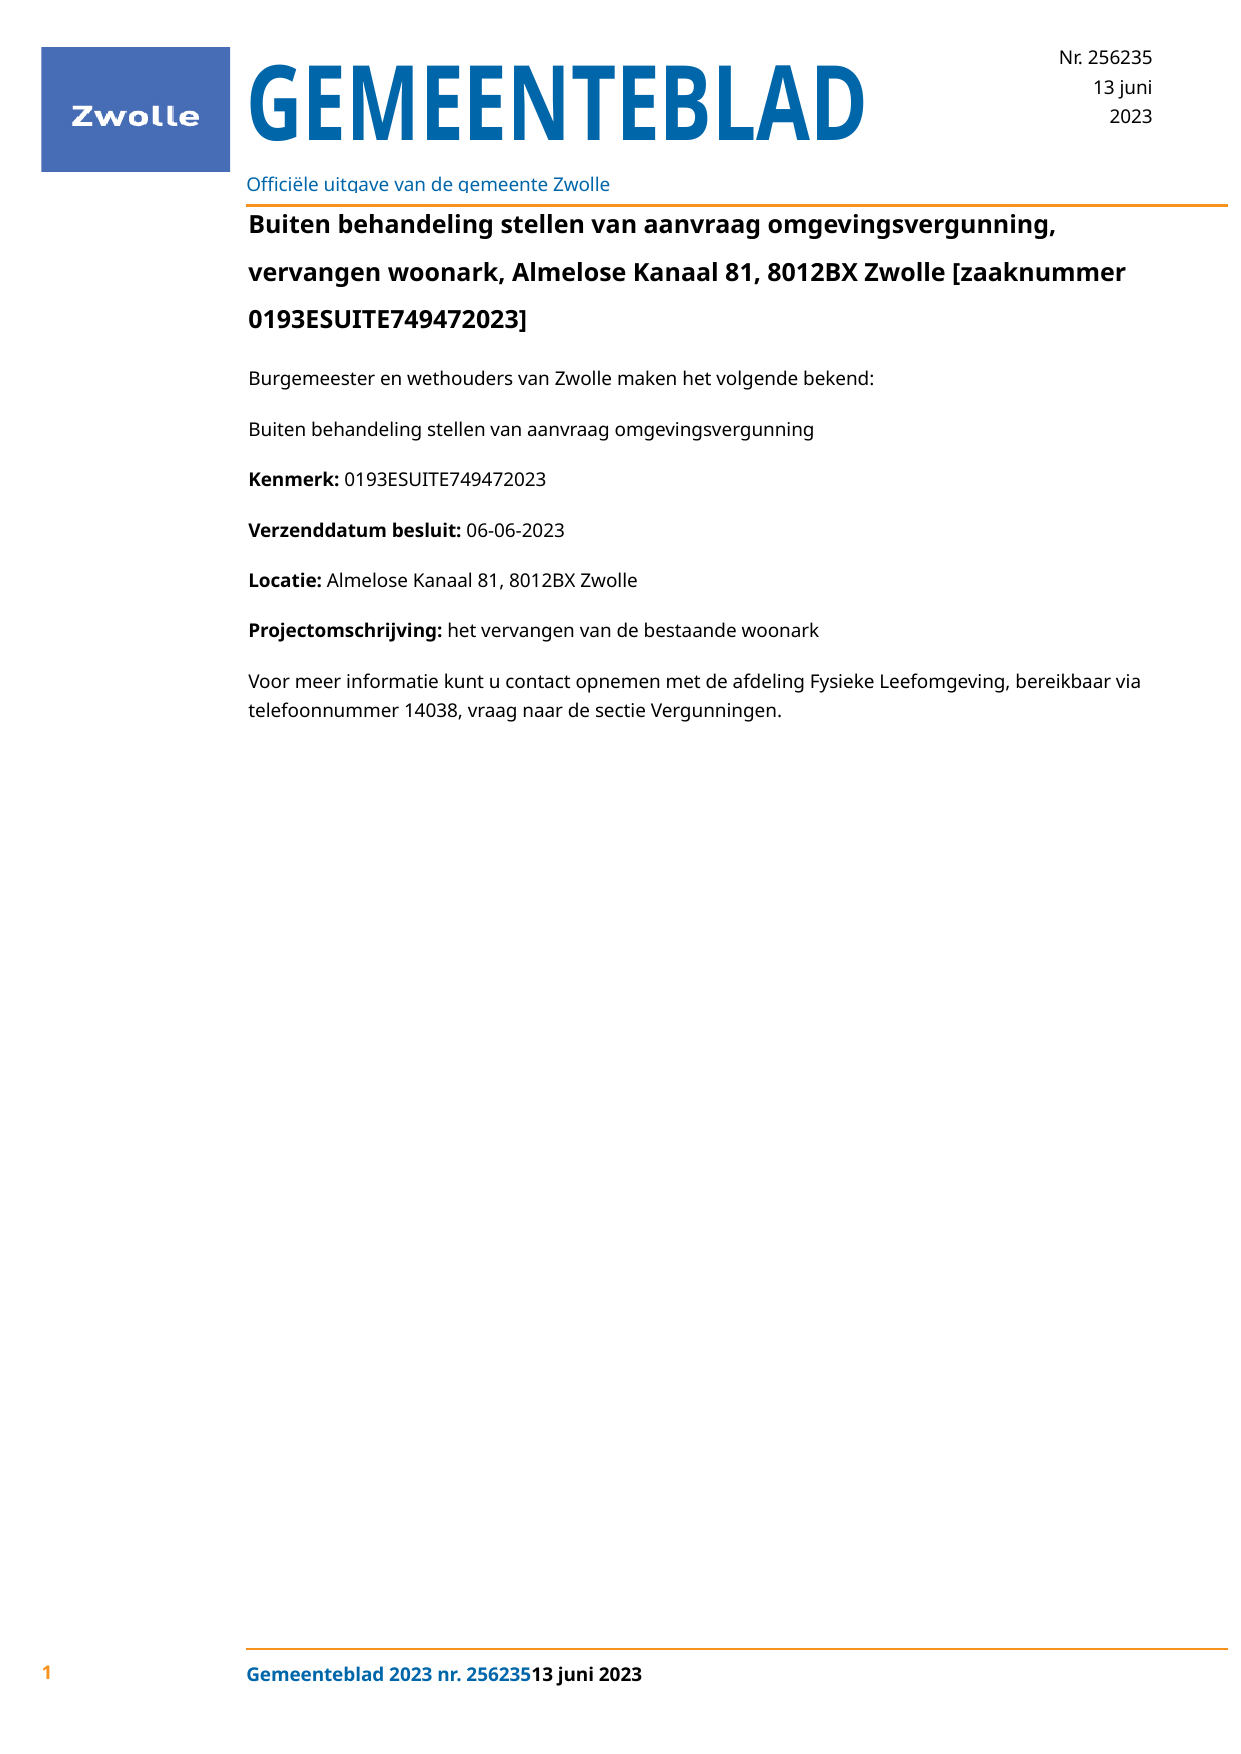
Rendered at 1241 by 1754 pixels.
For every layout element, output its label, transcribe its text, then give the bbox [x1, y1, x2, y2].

text Verzenddatum besluit: 06-06-2023 [248, 517, 1152, 542]
text Voor meer informatie kunt u contact opnemen met de afdeling Fysieke Leefomgeving, bereikbaar via telefoonnummer 14038, vraag naar de sectie Vergunningen. [248, 668, 1152, 723]
text Buiten behandeling stellen van aanvraag omgevingsvergunning [248, 416, 1152, 442]
picture [41, 47, 231, 172]
text Locatie: Almelose Kanaal 81, 8012BX Zwolle [248, 567, 1152, 593]
text Buiten behandeling stellen van aanvraag omgevingsvergunning, vervangen woonark, Almelose Kanaal 81, 8012BX Zwolle [zaaknummer 0193ESUITE749472023] [248, 207, 1152, 336]
text Burgemeester en wethouders van Zwolle maken het volgende bekend: [248, 366, 1152, 391]
text Kenmerk: 0193ESUITE749472023 [248, 466, 1152, 492]
text Projectomschrijving: het vervangen van de bestaande woonark [248, 618, 1152, 643]
